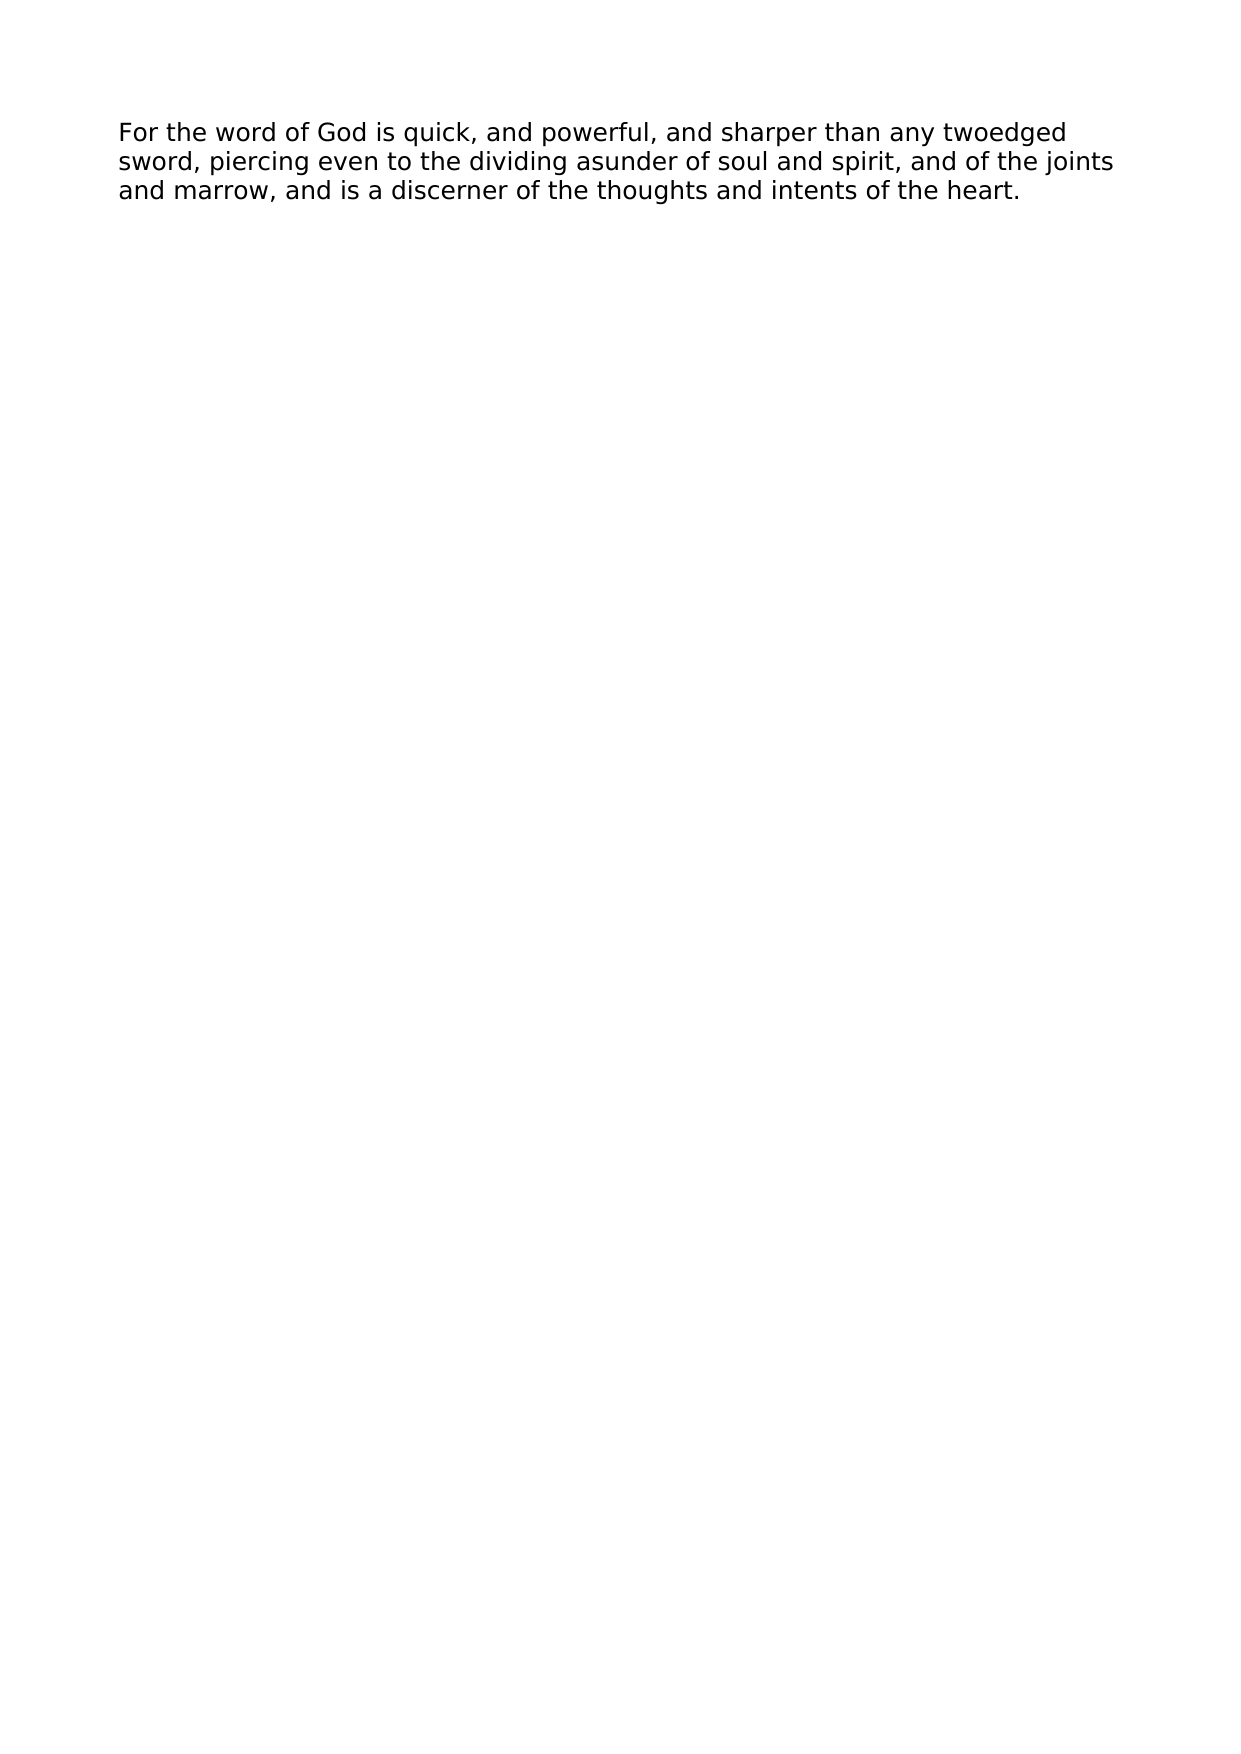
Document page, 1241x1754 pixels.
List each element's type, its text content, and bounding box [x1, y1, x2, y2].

text For the word of God is quick, and powerful, and sharper than any twoedged sword, piercing even to the dividing asunder of soul and spirit, and of the joints and marrow, and is a discerner of the thoughts and intents of the heart. [118, 118, 1122, 206]
